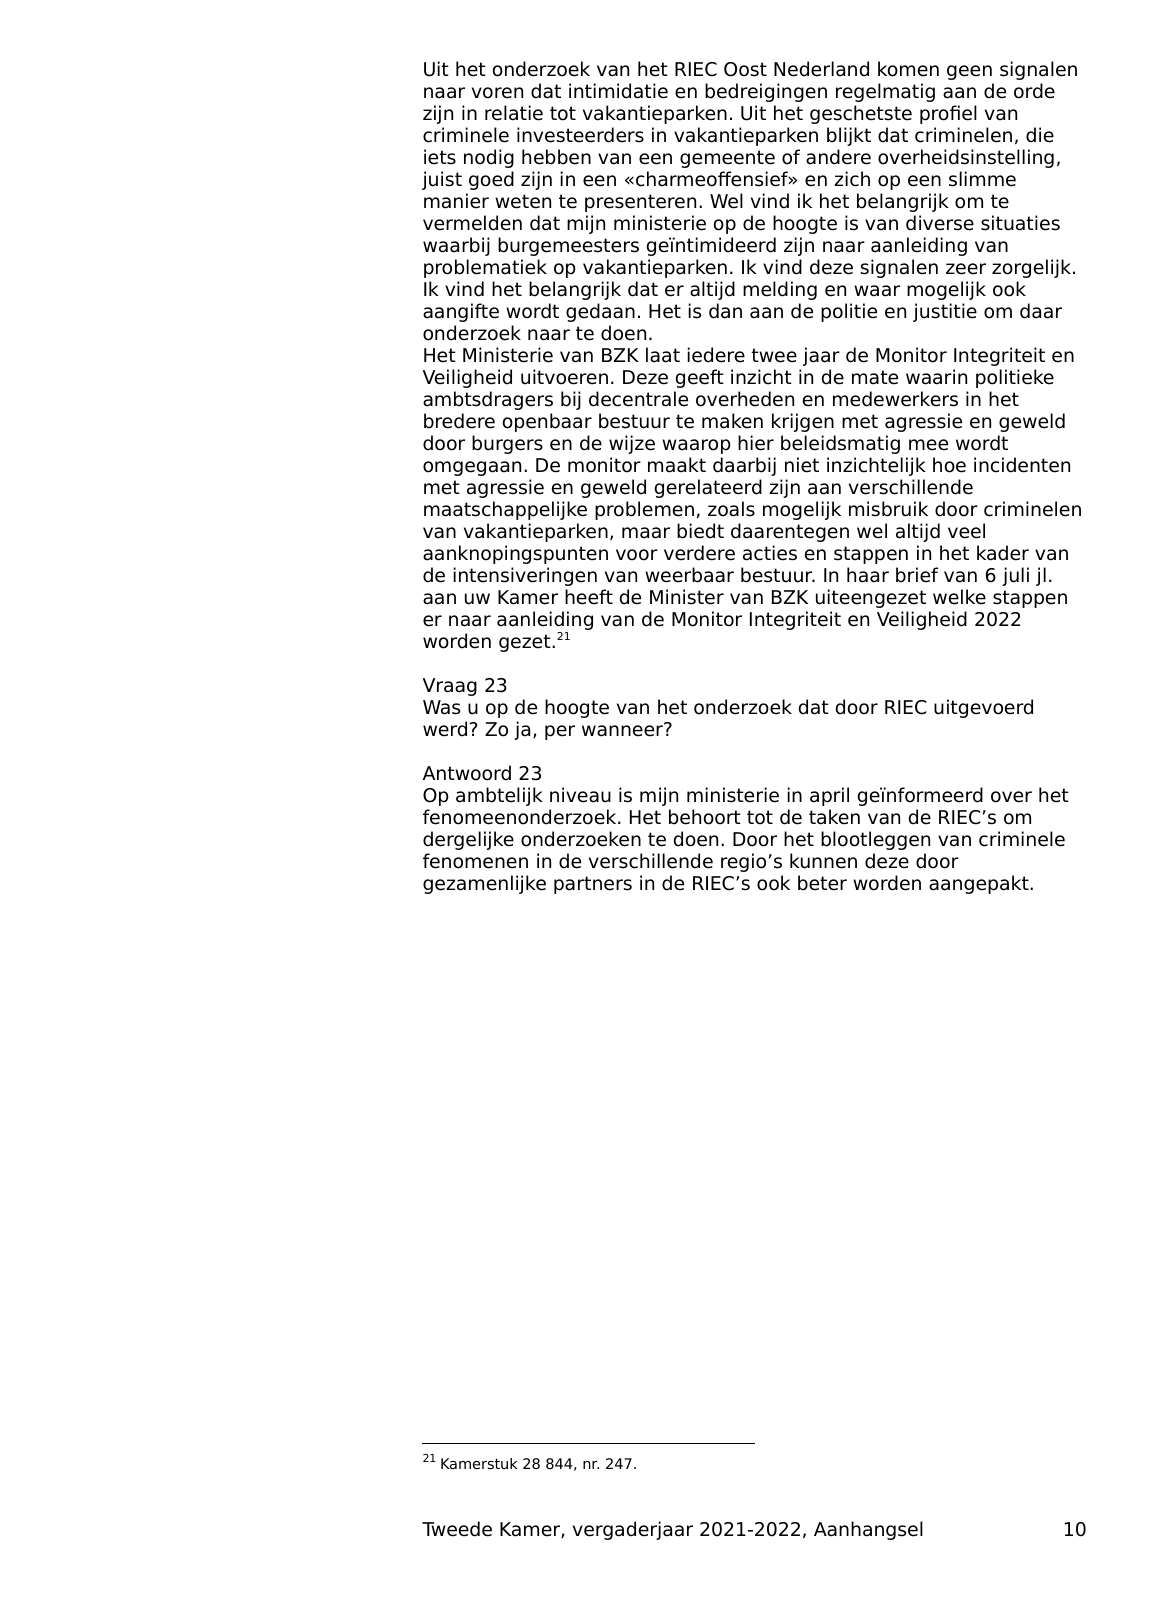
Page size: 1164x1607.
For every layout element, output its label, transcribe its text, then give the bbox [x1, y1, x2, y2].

text Kamerstuk 28 844, nr. 247. [422, 1452, 1087, 1474]
text Vraag 23 [422, 675, 1087, 697]
text Op ambtelijk niveau is mijn ministerie in april geïnformeerd over het fenomeenonderzoek. Het behoort tot de taken van de RIEC’s om dergelijke onderzoeken te doen. Door het blootleggen van criminele fenomenen in de verschillende regio’s kunnen deze door gezamenlijke partners in de RIEC’s ook beter worden aangepakt. [422, 785, 1087, 895]
text Antwoord 23 [422, 763, 1087, 785]
text Was u op de hoogte van het onderzoek dat door RIEC uitgevoerd werd? Zo ja, per wanneer? [422, 697, 1087, 741]
text Uit het onderzoek van het RIEC Oost Nederland komen geen signalen naar voren dat intimidatie en bedreigingen regelmatig aan de orde zijn in relatie tot vakantieparken. Uit het geschetste profiel van criminele investeerders in vakantieparken blijkt dat criminelen, die iets nodig hebben van een gemeente of andere overheidsinstelling, juist goed zijn in een «charmeoffensief» en zich op een slimme manier weten te presenteren. Wel vind ik het belangrijk om te vermelden dat mijn ministerie op de hoogte is van diverse situaties waarbij burgemeesters geïntimideerd zijn naar aanleiding van problematiek op vakantieparken. Ik vind deze signalen zeer zorgelijk. Ik vind het belangrijk dat er altijd melding en waar mogelijk ook aangifte wordt gedaan. Het is dan aan de politie en justitie om daar onderzoek naar te doen. [422, 59, 1087, 345]
text Het Ministerie van BZK laat iedere twee jaar de Monitor Integriteit en Veiligheid uitvoeren. Deze geeft inzicht in de mate waarin politieke ambtsdragers bij decentrale overheden en medewerkers in het bredere openbaar bestuur te maken krijgen met agressie en geweld door burgers en de wijze waarop hier beleidsmatig mee wordt omgegaan. De monitor maakt daarbij niet inzichtelijk hoe incidenten met agressie en geweld gerelateerd zijn aan verschillende maatschappelijke problemen, zoals mogelijk misbruik door criminelen van vakantieparken, maar biedt daarentegen wel altijd veel aanknopingspunten voor verdere acties en stappen in het kader van de intensiveringen van weerbaar bestuur. In haar brief van 6 juli jl. aan uw Kamer heeft de Minister van BZK uiteengezet welke stappen er naar aanleiding van de Monitor Integriteit en Veiligheid 2022 worden gezet. [422, 345, 1087, 652]
